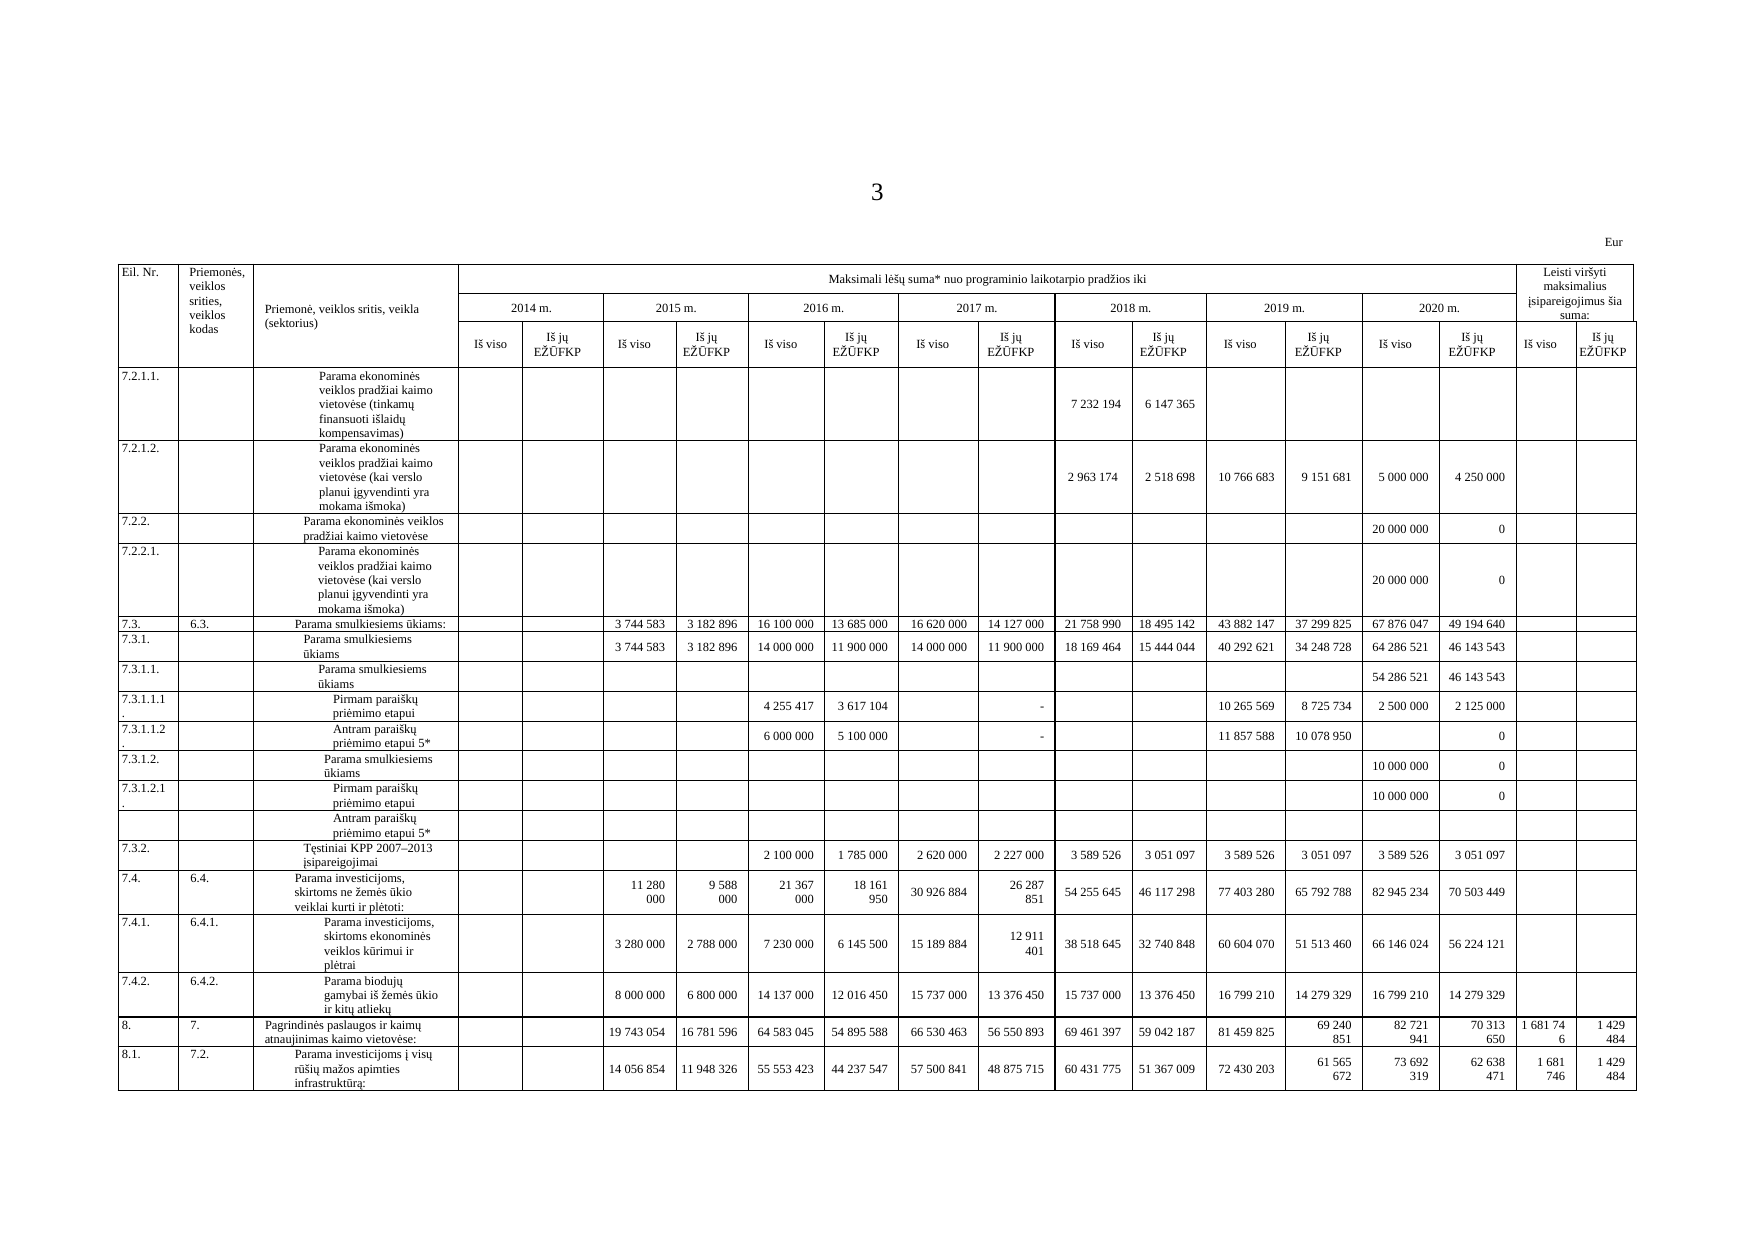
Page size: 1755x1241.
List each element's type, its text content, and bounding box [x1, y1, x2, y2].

table_cell [523, 722, 603, 750]
table_cell Antram paraiškų priėmimo etapui 5* [254, 811, 458, 840]
table_header [748, 235, 824, 263]
table_cell 21 758 990 [1056, 617, 1132, 631]
table_cell [677, 751, 748, 780]
table_cell 12 911 401 [979, 915, 1054, 972]
table_cell [459, 692, 522, 721]
table_header [1286, 235, 1362, 263]
table_cell [1577, 368, 1636, 440]
table_cell [749, 662, 824, 691]
table_cell 2019 m. [1207, 294, 1362, 321]
table_header [118, 235, 179, 263]
table_cell [749, 811, 824, 840]
table_cell 18 169 464 [1056, 632, 1132, 661]
table_cell [979, 544, 1054, 616]
table_cell 16 799 210 [1207, 973, 1285, 1016]
table_cell Tęstiniai KPP 2007–2013 įsipareigojimai [254, 841, 458, 869]
table_cell [979, 781, 1054, 810]
table_cell [899, 514, 978, 543]
table_cell 10 078 950 [1286, 722, 1362, 750]
table_cell 10 000 000 [1363, 781, 1439, 810]
table_cell 12 016 450 [825, 973, 898, 1016]
table_cell 82 945 234 [1363, 871, 1439, 914]
table_cell [459, 811, 522, 840]
table_cell [179, 692, 253, 721]
table_cell 54 286 521 [1363, 662, 1439, 691]
table_cell [1286, 751, 1362, 780]
table_cell [523, 751, 603, 780]
table_cell 11 948 326 [677, 1047, 748, 1090]
table_cell [899, 544, 978, 616]
table_cell 6 000 000 [749, 722, 824, 750]
table_cell [523, 368, 603, 440]
table_cell [1577, 973, 1636, 1016]
table_cell 66 146 024 [1363, 915, 1439, 972]
table_cell Parama biodujų gamybai iš žemės ūkio ir kitų atliekų [254, 973, 458, 1016]
table_cell [459, 973, 522, 1016]
table_cell 14 279 329 [1440, 973, 1516, 1016]
table_cell [677, 544, 748, 616]
table_cell 7.3.1.1.1. [119, 692, 178, 721]
table_cell [1207, 544, 1285, 616]
table_cell Pirmam paraiškų priėmimo etapui [254, 692, 458, 721]
table_cell 7.3.1.2.1. [119, 781, 178, 810]
table_cell Parama ekonominės veiklos pradžiai kaimo vietovėse (kai verslo planui įgyvendinti yra mokama išmoka) [254, 544, 458, 616]
table_cell [1286, 781, 1362, 810]
table_cell 77 403 280 [1207, 871, 1285, 914]
table_cell 16 620 000 [899, 617, 978, 631]
table_cell 3 589 526 [1363, 841, 1439, 869]
table_cell [677, 692, 748, 721]
table_cell [1056, 662, 1132, 691]
table_cell [604, 368, 676, 440]
table_cell [1517, 811, 1576, 840]
table_cell Priemonė, veiklos sritis, veikla (sektorius) [254, 265, 458, 367]
table_cell 44 237 547 [825, 1047, 898, 1090]
table_cell [1363, 368, 1439, 440]
table_cell [523, 692, 603, 721]
table_cell Parama ekonominės veiklos pradžiai kaimo vietovėse [254, 514, 458, 543]
table_cell [1517, 632, 1576, 661]
table_cell Iš jų EŽŪFKP [1440, 322, 1516, 367]
table_cell [1056, 811, 1132, 840]
table_cell Parama investicijoms, skirtoms ekonominės veiklos kūrimui ir plėtrai [254, 915, 458, 972]
table_cell 7.3.1.1.2. [119, 722, 178, 750]
table_cell 8 725 734 [1286, 692, 1362, 721]
table_cell 54 255 645 [1056, 871, 1132, 914]
table_cell [459, 544, 522, 616]
table_cell [459, 751, 522, 780]
table_cell 61 565 672 [1286, 1047, 1362, 1090]
table_cell 2 227 000 [979, 841, 1054, 869]
table_cell [1133, 811, 1206, 840]
table_cell 3 182 896 [677, 617, 748, 631]
table_cell [1577, 722, 1636, 750]
table_cell 2015 m. [604, 294, 748, 321]
table_cell [523, 1018, 603, 1046]
table_cell 3 182 896 [677, 632, 748, 661]
table_cell [1133, 662, 1206, 691]
table_cell [604, 841, 676, 869]
table_cell Eil. Nr. [119, 265, 178, 367]
table_cell Parama investicijoms, skirtoms ne žemės ūkio veiklai kurti ir plėtoti: [254, 871, 458, 914]
table_cell 2020 m. [1363, 294, 1516, 321]
table_cell [1133, 722, 1206, 750]
table_cell Parama smulkiesiems ūkiams: [254, 617, 458, 631]
table_cell [1286, 662, 1362, 691]
table_cell Parama smulkiesiems ūkiams [254, 751, 458, 780]
table_cell 10 766 683 [1207, 441, 1285, 513]
table_cell [604, 751, 676, 780]
table_cell [1517, 514, 1576, 543]
table_cell Iš viso [604, 322, 676, 367]
table_cell 40 292 621 [1207, 632, 1285, 661]
table_cell [1577, 514, 1636, 543]
table_cell [677, 514, 748, 543]
table_cell [899, 781, 978, 810]
table_cell [523, 632, 603, 661]
table_cell [1577, 692, 1636, 721]
table_cell [677, 841, 748, 869]
table_cell [1363, 722, 1439, 750]
table_cell [459, 632, 522, 661]
table_cell 13 376 450 [1133, 973, 1206, 1016]
table_cell [1577, 915, 1636, 972]
table_cell 14 279 329 [1286, 973, 1362, 1016]
table_cell 14 127 000 [979, 617, 1054, 631]
table_cell 11 280 000 [604, 871, 676, 914]
table_cell 6.3. [179, 617, 253, 631]
table_cell Pagrindinės paslaugos ir kaimų atnaujinimas kaimo vietovėse: [254, 1018, 458, 1046]
table_cell [523, 973, 603, 1016]
table_cell [899, 722, 978, 750]
table_cell 15 737 000 [1056, 973, 1132, 1016]
table_cell 60 431 775 [1056, 1047, 1132, 1090]
table_cell [459, 368, 522, 440]
table_cell 3 744 583 [604, 632, 676, 661]
table_cell 43 882 147 [1207, 617, 1285, 631]
table_cell [899, 811, 978, 840]
table_cell [179, 632, 253, 661]
table_cell 54 895 588 [825, 1018, 898, 1046]
table_cell [179, 544, 253, 616]
table_cell [1207, 662, 1285, 691]
table_cell Iš viso [1056, 322, 1132, 367]
table_cell [604, 722, 676, 750]
table_cell [825, 514, 898, 543]
table_cell 51 513 460 [1286, 915, 1362, 972]
table_cell 1 681 746 [1517, 1018, 1576, 1046]
table_cell 3 051 097 [1440, 841, 1516, 869]
table_cell [1517, 662, 1576, 691]
table_cell [1286, 368, 1362, 440]
table_cell Parama ekonominės veiklos pradžiai kaimo vietovėse (kai verslo planui įgyvendinti yra mokama išmoka) [254, 441, 458, 513]
table_cell 59 042 187 [1133, 1018, 1206, 1046]
table_cell Iš viso [1517, 322, 1576, 367]
table_cell Parama investicijoms į visų rūšių mažos apimties infrastruktūrą: [254, 1047, 458, 1090]
table_cell 14 000 000 [749, 632, 824, 661]
table_cell [604, 662, 676, 691]
table_cell 70 313 650 [1440, 1018, 1516, 1046]
table_cell Antram paraiškų priėmimo etapui 5* [254, 722, 458, 750]
table_cell [1207, 751, 1285, 780]
table_cell 14 056 854 [604, 1047, 676, 1090]
table_cell 62 638 471 [1440, 1047, 1516, 1090]
table_cell 7.4.2. [119, 973, 178, 1016]
table_cell 2 500 000 [1363, 692, 1439, 721]
table_cell 7 232 194 [1056, 368, 1132, 440]
table_cell 20 000 000 [1363, 544, 1439, 616]
table_cell [1363, 811, 1439, 840]
table_cell Iš viso [1207, 322, 1285, 367]
table_cell 0 [1440, 781, 1516, 810]
table_cell [604, 781, 676, 810]
table_cell [459, 781, 522, 810]
table_cell [459, 871, 522, 914]
table_cell [825, 662, 898, 691]
table_cell 5 100 000 [825, 722, 898, 750]
table_cell [899, 751, 978, 780]
table_cell 7.3.1.2. [119, 751, 178, 780]
table_cell [179, 811, 253, 840]
table_cell 7.2.1.1. [119, 368, 178, 440]
table_cell Maksimali lėšų suma* nuo programinio laikotarpio pradžios iki [459, 265, 1516, 293]
table_cell [1440, 368, 1516, 440]
table_cell Iš jų EŽŪFKP [979, 322, 1054, 367]
table_cell [1517, 368, 1576, 440]
table_cell [179, 751, 253, 780]
table_cell [1577, 811, 1636, 840]
table_cell [459, 722, 522, 750]
table_cell 6 145 500 [825, 915, 898, 972]
table_cell Iš jų EŽŪFKP [1286, 322, 1362, 367]
table_cell 32 740 848 [1133, 915, 1206, 972]
table_cell 3 051 097 [1286, 841, 1362, 869]
table_cell [1577, 662, 1636, 691]
table_cell 2 620 000 [899, 841, 978, 869]
table_cell Pirmam paraiškų priėmimo etapui [254, 781, 458, 810]
table_cell [523, 544, 603, 616]
table_header [1055, 235, 1132, 263]
table_cell 7.2.2. [119, 514, 178, 543]
table_cell [677, 662, 748, 691]
table_cell 7.3.1.1. [119, 662, 178, 691]
table_cell [1207, 811, 1285, 840]
table_header [1516, 235, 1573, 263]
table_cell 2 100 000 [749, 841, 824, 869]
table_cell 15 189 884 [899, 915, 978, 972]
table_cell [1577, 617, 1636, 631]
table_cell 81 459 825 [1207, 1018, 1285, 1046]
table_cell [677, 781, 748, 810]
table_cell [179, 781, 253, 810]
table_cell 7.2.1.2. [119, 441, 178, 513]
table_cell [1056, 514, 1132, 543]
table_cell 9 588 000 [677, 871, 748, 914]
table_cell [523, 662, 603, 691]
table_cell 51 367 009 [1133, 1047, 1206, 1090]
table_cell [1577, 544, 1636, 616]
table_cell [459, 1047, 522, 1090]
table_cell 16 781 596 [677, 1018, 748, 1046]
table_cell [1056, 751, 1132, 780]
table_cell 13 376 450 [979, 973, 1054, 1016]
table_cell 3 280 000 [604, 915, 676, 972]
table_cell [899, 368, 978, 440]
table_cell 0 [1440, 514, 1516, 543]
table_cell [1440, 811, 1516, 840]
table_cell 0 [1440, 751, 1516, 780]
table_cell 11 857 588 [1207, 722, 1285, 750]
table_cell [1133, 514, 1206, 543]
table_cell [1517, 841, 1576, 869]
table_cell [1133, 751, 1206, 780]
table_cell [825, 544, 898, 616]
table_cell [604, 811, 676, 840]
table_cell [523, 514, 603, 543]
table_cell [825, 751, 898, 780]
table_cell 0 [1440, 722, 1516, 750]
table_cell Iš jų EŽŪFKP [1133, 322, 1206, 367]
table_cell [604, 514, 676, 543]
table_cell [677, 722, 748, 750]
table_cell 3 744 583 [604, 617, 676, 631]
table_header [1440, 235, 1516, 263]
table_cell 64 286 521 [1363, 632, 1439, 661]
table_cell 13 685 000 [825, 617, 898, 631]
table_cell 18 161 950 [825, 871, 898, 914]
table_cell [899, 692, 978, 721]
table_cell Parama ekonominės veiklos pradžiai kaimo vietovėse (tinkamų finansuoti išlaidų kompensavimas) [254, 368, 458, 440]
table_cell [1207, 781, 1285, 810]
table_cell Priemonės, veiklos srities, veiklos kodas [179, 265, 253, 367]
table_cell [459, 617, 522, 631]
table_cell 3 051 097 [1133, 841, 1206, 869]
table_cell 7.2. [179, 1047, 253, 1090]
table_cell [523, 811, 603, 840]
table_cell 73 692 319 [1363, 1047, 1439, 1090]
table_cell 2 125 000 [1440, 692, 1516, 721]
table_header [1132, 235, 1206, 263]
table_cell 9 151 681 [1286, 441, 1362, 513]
table_cell [1517, 544, 1576, 616]
table_cell 7.2.2.1. [119, 544, 178, 616]
table_cell [1517, 692, 1576, 721]
table_cell [677, 368, 748, 440]
table_cell [179, 368, 253, 440]
table_cell [604, 544, 676, 616]
table_cell 14 137 000 [749, 973, 824, 1016]
table_cell 2014 m. [459, 294, 603, 321]
table_cell [1517, 871, 1576, 914]
table_cell [1577, 751, 1636, 780]
table_cell Parama smulkiesiems ūkiams [254, 632, 458, 661]
table_cell Iš viso [749, 322, 824, 367]
table_cell 6.4. [179, 871, 253, 914]
table_cell [459, 662, 522, 691]
table_cell 56 224 121 [1440, 915, 1516, 972]
table_cell 16 799 210 [1363, 973, 1439, 1016]
table_cell 7. [179, 1018, 253, 1046]
table_cell [749, 514, 824, 543]
table_cell [459, 441, 522, 513]
table_cell 2017 m. [899, 294, 1054, 321]
table_cell 15 737 000 [899, 973, 978, 1016]
table_cell 8 000 000 [604, 973, 676, 1016]
table_header [459, 235, 748, 263]
table_cell 20 000 000 [1363, 514, 1439, 543]
table_cell 18 495 142 [1133, 617, 1206, 631]
table_header Eur [1574, 235, 1634, 263]
table_cell 10 000 000 [1363, 751, 1439, 780]
table_cell [825, 781, 898, 810]
table_cell Iš jų EŽŪFKP [523, 322, 603, 367]
table_cell [899, 441, 978, 513]
table_cell [179, 441, 253, 513]
table_cell [979, 811, 1054, 840]
table_cell [523, 1047, 603, 1090]
table_cell 6.4.1. [179, 915, 253, 972]
table_cell [749, 781, 824, 810]
table_cell 7.4. [119, 871, 178, 914]
table_cell Iš viso [1363, 322, 1439, 367]
table_cell 0 [1440, 544, 1516, 616]
table_cell 69 461 397 [1056, 1018, 1132, 1046]
table_cell [1517, 441, 1576, 513]
table_header [978, 235, 1055, 263]
table_cell [1056, 781, 1132, 810]
table_cell 26 287 851 [979, 871, 1054, 914]
table_cell [179, 662, 253, 691]
table_cell 1 429 484 [1577, 1018, 1636, 1046]
table_header [179, 235, 253, 263]
table_cell [979, 662, 1054, 691]
table_cell 3 589 526 [1056, 841, 1132, 869]
table_cell 57 500 841 [899, 1047, 978, 1090]
table_cell [604, 441, 676, 513]
table_cell [1577, 871, 1636, 914]
table_cell Iš jų EŽŪFKP [825, 322, 898, 367]
table_cell 60 604 070 [1207, 915, 1285, 972]
table_cell 5 000 000 [1363, 441, 1439, 513]
table_cell 64 583 045 [749, 1018, 824, 1046]
table_cell 4 250 000 [1440, 441, 1516, 513]
table_cell 2 518 698 [1133, 441, 1206, 513]
table_cell 46 143 543 [1440, 662, 1516, 691]
table_cell Iš viso [899, 322, 978, 367]
table_cell [1133, 692, 1206, 721]
table_cell 46 143 543 [1440, 632, 1516, 661]
table_cell [459, 841, 522, 869]
table_cell 70 503 449 [1440, 871, 1516, 914]
table_cell [825, 368, 898, 440]
table_cell [979, 514, 1054, 543]
table_cell 16 100 000 [749, 617, 824, 631]
table_cell [979, 751, 1054, 780]
table_cell 67 876 047 [1363, 617, 1439, 631]
table_cell [1207, 514, 1285, 543]
table_cell 66 530 463 [899, 1018, 978, 1046]
table_cell 69 240 851 [1286, 1018, 1362, 1046]
table_cell 2016 m. [749, 294, 898, 321]
table_cell [825, 811, 898, 840]
table_header [825, 235, 899, 263]
table_cell [677, 441, 748, 513]
table_cell 65 792 788 [1286, 871, 1362, 914]
table_cell [1133, 781, 1206, 810]
table_cell 49 194 640 [1440, 617, 1516, 631]
table_cell 7.4.1. [119, 915, 178, 972]
table_cell [677, 811, 748, 840]
table_cell [179, 841, 253, 869]
table_cell [1056, 544, 1132, 616]
table_cell 2 788 000 [677, 915, 748, 972]
table_cell Parama smulkiesiems ūkiams [254, 662, 458, 691]
table_cell 2 963 174 [1056, 441, 1132, 513]
table_cell [1517, 915, 1576, 972]
table_cell [1577, 632, 1636, 661]
table_cell [1517, 751, 1576, 780]
table_cell 30 926 884 [899, 871, 978, 914]
table_cell 48 875 715 [979, 1047, 1054, 1090]
table_cell [749, 441, 824, 513]
table_cell [459, 1018, 522, 1046]
table_cell 1 785 000 [825, 841, 898, 869]
table_cell 82 721 941 [1363, 1018, 1439, 1046]
table_cell [1286, 544, 1362, 616]
table_cell - [979, 692, 1054, 721]
table_cell [459, 915, 522, 972]
table_cell 8.1. [119, 1047, 178, 1090]
table_cell [523, 841, 603, 869]
table_cell 37 299 825 [1286, 617, 1362, 631]
table_cell Iš viso [459, 322, 522, 367]
table_cell 6 147 365 [1133, 368, 1206, 440]
table_cell 46 117 298 [1133, 871, 1206, 914]
table_cell [1577, 781, 1636, 810]
table_cell Iš jų EŽŪFKP [677, 322, 748, 367]
table_cell 7.3.2. [119, 841, 178, 869]
table_cell Iš jų EŽŪFKP [1577, 322, 1636, 367]
table_cell [523, 781, 603, 810]
table_cell 3 617 104 [825, 692, 898, 721]
table_cell 38 518 645 [1056, 915, 1132, 972]
table_cell 72 430 203 [1207, 1047, 1285, 1090]
table_cell [604, 692, 676, 721]
table_cell [749, 751, 824, 780]
table_cell 3 589 526 [1207, 841, 1285, 869]
table_cell 21 367 000 [749, 871, 824, 914]
table_cell [979, 441, 1054, 513]
table_cell - [979, 722, 1054, 750]
table_cell [749, 544, 824, 616]
table_cell 56 550 893 [979, 1018, 1054, 1046]
table_cell [1517, 722, 1576, 750]
table_cell [1207, 368, 1285, 440]
table_cell [119, 811, 178, 840]
table_cell 55 553 423 [749, 1047, 824, 1090]
table_cell 11 900 000 [979, 632, 1054, 661]
table_cell [1517, 617, 1576, 631]
table_cell [749, 368, 824, 440]
table_cell [1056, 722, 1132, 750]
table_cell 4 255 417 [749, 692, 824, 721]
table_cell 1 681 746 [1517, 1047, 1576, 1090]
table_cell [1517, 973, 1576, 1016]
table_cell [1577, 441, 1636, 513]
table_cell [1517, 781, 1576, 810]
table_cell Leisti viršyti maksimalius įsipareigojimus šia suma: [1517, 265, 1633, 321]
table_cell 34 248 728 [1286, 632, 1362, 661]
table_cell 15 444 044 [1133, 632, 1206, 661]
table_cell 2018 m. [1056, 294, 1206, 321]
table_cell 11 900 000 [825, 632, 898, 661]
table_header [1206, 235, 1286, 263]
table_cell [523, 441, 603, 513]
table_header [1363, 235, 1439, 263]
table_cell [899, 662, 978, 691]
table_header [899, 235, 978, 263]
table_cell [523, 871, 603, 914]
table_cell [1056, 692, 1132, 721]
table_cell 6.4.2. [179, 973, 253, 1016]
table_cell 7.3. [119, 617, 178, 631]
table_header [253, 235, 459, 263]
table_cell [459, 514, 522, 543]
table_cell 1 429 484 [1577, 1047, 1636, 1090]
table_cell 7.3.1. [119, 632, 178, 661]
table_cell 10 265 569 [1207, 692, 1285, 721]
table_cell 7 230 000 [749, 915, 824, 972]
table_cell [979, 368, 1054, 440]
table_cell [523, 915, 603, 972]
table_cell [179, 514, 253, 543]
table_cell [1286, 811, 1362, 840]
table_cell 6 800 000 [677, 973, 748, 1016]
table_cell [1133, 544, 1206, 616]
table_cell [523, 617, 603, 631]
table_cell 14 000 000 [899, 632, 978, 661]
table_cell [179, 722, 253, 750]
table_cell [825, 441, 898, 513]
table_cell [1286, 514, 1362, 543]
table_cell 19 743 054 [604, 1018, 676, 1046]
table_cell [1577, 841, 1636, 869]
table_cell 8. [119, 1018, 178, 1046]
